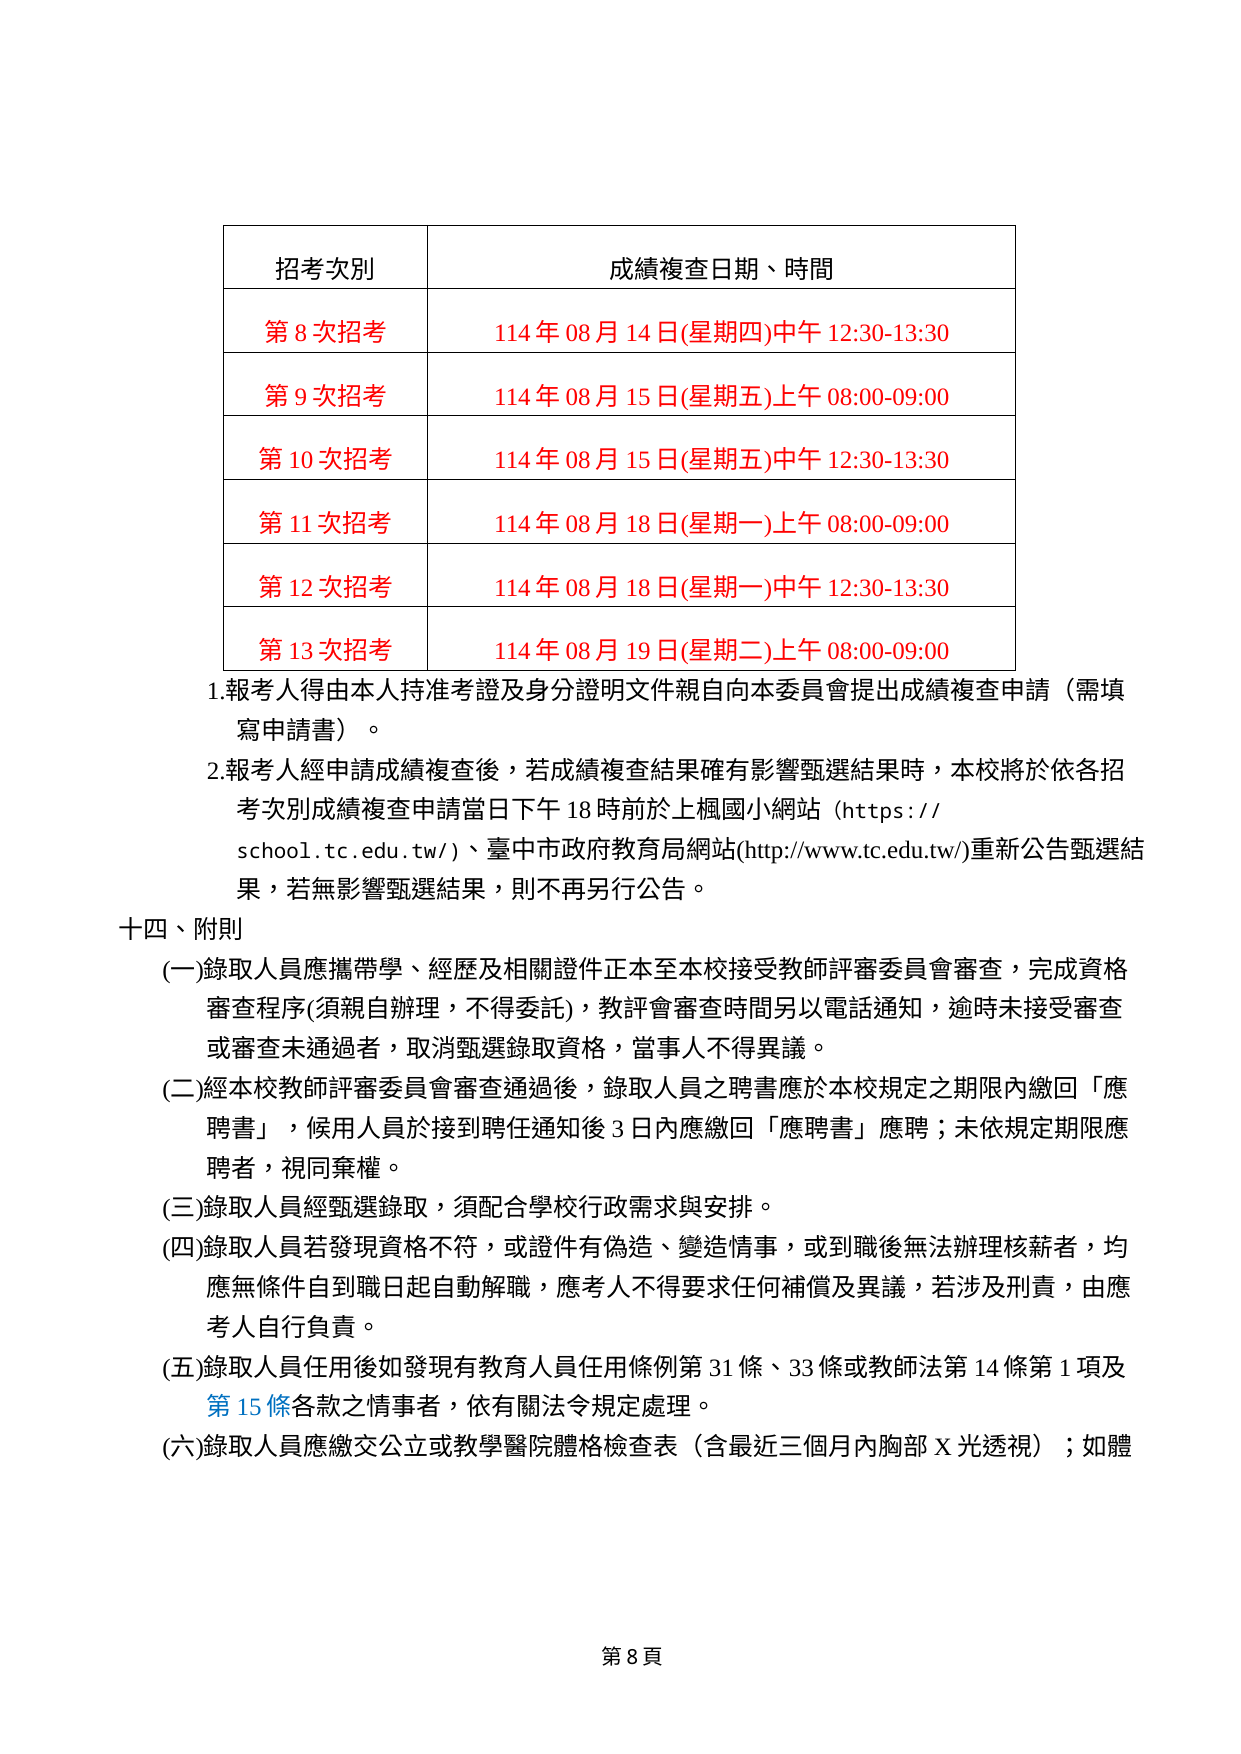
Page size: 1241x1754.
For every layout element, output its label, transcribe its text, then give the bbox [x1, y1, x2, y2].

table_cell 114年08月18日(星期一)上午08:00-09:00 [428, 480, 1015, 542]
table_cell 114年08月15日(星期五)中午12:30-13:30 [428, 416, 1015, 479]
text (五)錄取人員任用後如發現有教育人員任用條例第31條、33條或教師法第14條第1項及第15條各款之情事者，依有關法令規定處理。 [162, 1347, 1146, 1423]
text 2.報考人經申請成績複查後，若成績複查結果確有影響甄選結果時，本校將於依各招考次別成績複查申請當日下午18時前於上楓國小網站（https://school.tc.edu.tw/)、臺中市政府教育局網站(http://www.tc.edu.tw/)重新公告甄選結果，若無影響甄選結果，則不再另行公告。 [207, 750, 1146, 906]
table_cell 114年08月19日(星期二)上午08:00-09:00 [428, 607, 1015, 669]
text (四)錄取人員若發現資格不符，或證件有偽造、變造情事，或到職後無法辦理核薪者，均應無條件自到職日起自動解職，應考人不得要求任何補償及異議，若涉及刑責，由應考人自行負責。 [162, 1228, 1146, 1343]
table_cell 第9次招考 [224, 353, 427, 415]
table_cell 第12次招考 [224, 544, 427, 606]
table_cell 第13次招考 [224, 607, 427, 669]
table_cell 114年08月14日(星期四)中午12:30-13:30 [428, 289, 1015, 352]
table_cell 114年08月18日(星期一)中午12:30-13:30 [428, 544, 1015, 606]
text (一)錄取人員應攜帶學、經歷及相關證件正本至本校接受教師評審委員會審查，完成資格審查程序(須親自辦理，不得委託)，教評會審查時間另以電話通知，逾時未接受審查或審查未通過者，取消甄選錄取資格，當事人不得異議。 [162, 949, 1146, 1065]
text (二)經本校教師評審委員會審查通過後，錄取人員之聘書應於本校規定之期限內繳回「應聘書」，候用人員於接到聘任通知後3日內應繳回「應聘書」應聘；未依規定期限應聘者，視同棄權。 [162, 1068, 1146, 1184]
text 1.報考人得由本人持准考證及身分證明文件親自向本委員會提出成績複查申請（需填寫申請書）。 [207, 671, 1146, 747]
table_cell 第10次招考 [224, 416, 427, 479]
table_cell 第11次招考 [224, 480, 427, 542]
table_header 招考次別 [224, 226, 427, 288]
table_cell 114年08月15日(星期五)上午08:00-09:00 [428, 353, 1015, 415]
text 十四、附則 [118, 909, 1146, 946]
text (三)錄取人員經甄選錄取，須配合學校行政需求與安排。 [162, 1188, 1146, 1224]
text (六)錄取人員應繳交公立或教學醫院體格檢查表（含最近三個月內胸部X光透視）；如體 [162, 1427, 1146, 1463]
table_cell 第8次招考 [224, 289, 427, 352]
table_header 成績複查日期、時間 [428, 226, 1015, 288]
